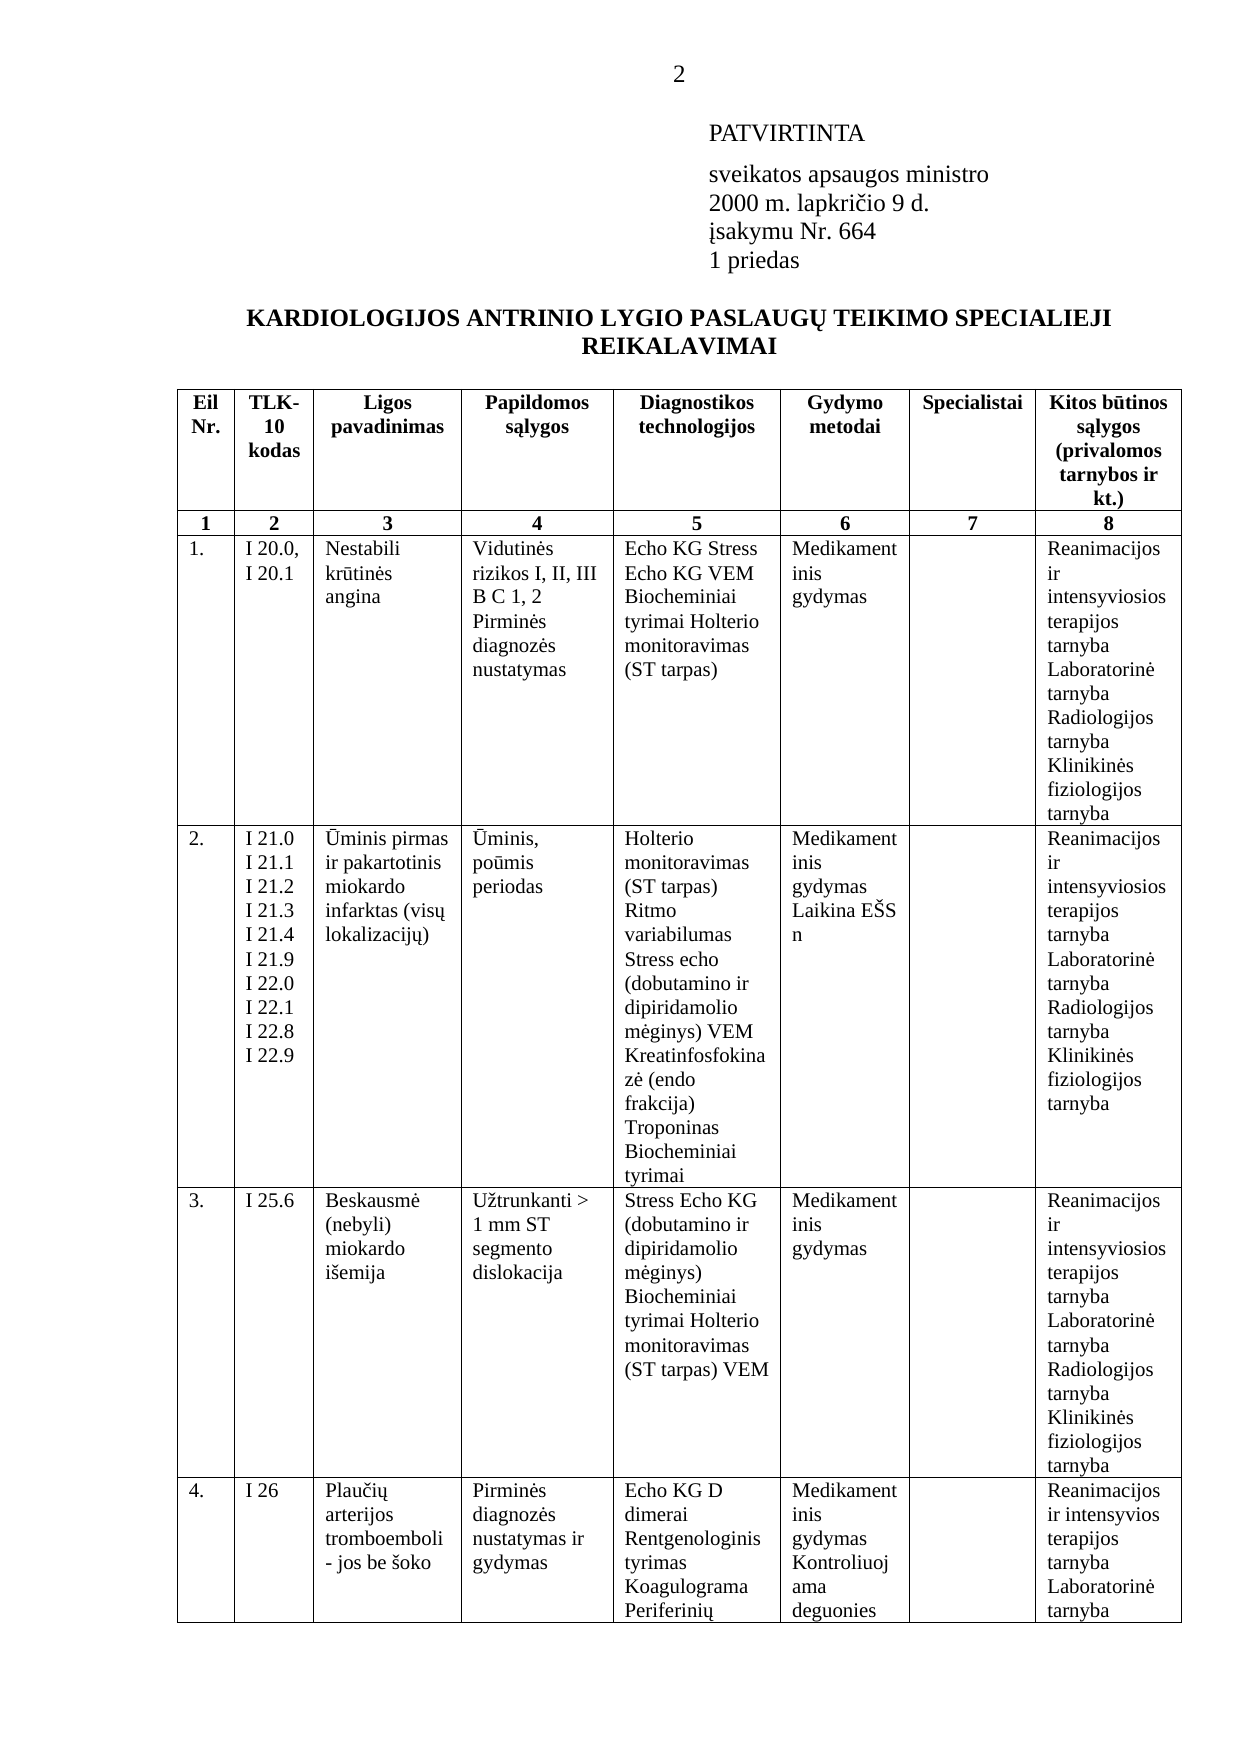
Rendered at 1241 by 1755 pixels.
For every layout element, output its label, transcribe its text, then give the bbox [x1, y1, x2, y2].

text PATVIRTINTA [709, 118, 1181, 147]
table_header Diagnostikos technologijos [614, 390, 780, 510]
table_cell Echo KG Stress Echo KG VEM Biocheminiai tyrimai Holterio monitoravimas (ST tarpas) [614, 536, 780, 825]
table_cell [910, 826, 1035, 1187]
table_cell Holterio monitoravimas (ST tarpas) Ritmo variabilumas Stress echo (dobutamino ir dipiridamolio mėginys) VEM Kreatinfosfokinazė (endo frakcija) Troponinas Biocheminiai tyrimai [614, 826, 780, 1187]
table_cell I 25.6 [235, 1188, 313, 1477]
table_cell Vidutinės rizikos I, II, III B C 1, 2 Pirminės diagnozės nustatymas [462, 536, 613, 825]
table_cell 6 [781, 511, 909, 535]
table_cell Plaučių arterijos tromboemboli- jos be šoko [314, 1478, 461, 1622]
text 2000 m. lapkričio 9 d. [177, 188, 1181, 216]
table_header TLK- 10 kodas [235, 390, 313, 510]
table_cell I 26 [235, 1478, 313, 1622]
table_cell 7 [910, 511, 1035, 535]
table_cell I 21.0 I 21.1 I 21.2 I 21.3 I 21.4 I 21.9 I 22.0 I 22.1 I 22.8 I 22.9 [235, 826, 313, 1187]
table_cell Pirminės diagnozės nustatymas ir gydymas [462, 1478, 613, 1622]
table_header Specialistai [910, 390, 1035, 510]
table_header Ligos pavadinimas [314, 390, 461, 510]
table_cell Medikamentinis gydymas [781, 1188, 909, 1477]
table_cell 5 [614, 511, 780, 535]
table_cell Medikamentinis gydymas Laikina EŠS n [781, 826, 909, 1187]
table_cell Reanimacijos ir intensyvios terapijos tarnyba Laboratorinė tarnyba [1036, 1478, 1181, 1622]
table_cell Medikamentinis gydymas [781, 536, 909, 825]
table_cell 8 [1036, 511, 1181, 535]
table_cell Nestabili krūtinės angina [314, 536, 461, 825]
table_header Eil Nr. [178, 390, 234, 510]
table_cell 2. [178, 826, 234, 1187]
table_cell Ūminis, poūmis periodas [462, 826, 613, 1187]
table_cell Medikamentinis gydymas Kontroliuojama deguonies [781, 1478, 909, 1622]
table_cell I 20.0, I 20.1 [235, 536, 313, 825]
table_header Papildomos sąlygos [462, 390, 613, 510]
table_cell 4. [178, 1478, 234, 1622]
text sveikatos apsaugos ministro [177, 159, 1181, 188]
table_cell 3 [314, 511, 461, 535]
table_cell Stress Echo KG (dobutamino ir dipiridamolio mėginys) Biocheminiai tyrimai Holterio monitoravimas (ST tarpas) VEM [614, 1188, 780, 1477]
table_cell [910, 1188, 1035, 1477]
table_cell [910, 536, 1035, 825]
table_cell [910, 1478, 1035, 1622]
table_cell 1 [178, 511, 234, 535]
table_cell 4 [462, 511, 613, 535]
table_cell Reanimacijos ir intensyviosios terapijos tarnyba Laboratorinė tarnyba Radiologijos tarnyba Klinikinės fiziologijos tarnyba [1036, 1188, 1181, 1477]
text įsakymu Nr. 664 [177, 216, 1181, 245]
table_cell Ūminis pirmas ir pakartotinis miokardo infarktas (visų lokalizacijų) [314, 826, 461, 1187]
table_cell Užtrunkanti > 1 mm ST segmento dislokacija [462, 1188, 613, 1477]
table_header Kitos būtinos sąlygos (privalomos tarnybos ir kt.) [1036, 390, 1181, 510]
table_cell Reanimacijos ir intensyviosios terapijos tarnyba Laboratorinė tarnyba Radiologijos tarnyba Klinikinės fiziologijos tarnyba [1036, 826, 1181, 1187]
table_header Gydymo metodai [781, 390, 909, 510]
text 1 priedas [177, 245, 1181, 274]
table_cell Echo KG D dimerai Rentgenologinis tyrimas Koagulograma Periferinių [614, 1478, 780, 1622]
table_cell 1. [178, 536, 234, 825]
text KARDIOLOGIJOS ANTRINIO LYGIO PASLAUGŲ TEIKIMO SPECIALIEJI REIKALAVIMAI [177, 303, 1181, 360]
table_cell 3. [178, 1188, 234, 1477]
table_cell Beskausmė (nebyli) miokardo išemija [314, 1188, 461, 1477]
table_cell 2 [235, 511, 313, 535]
table_cell Reanimacijos ir intensyviosios terapijos tarnyba Laboratorinė tarnyba Radiologijos tarnyba Klinikinės fiziologijos tarnyba [1036, 536, 1181, 825]
